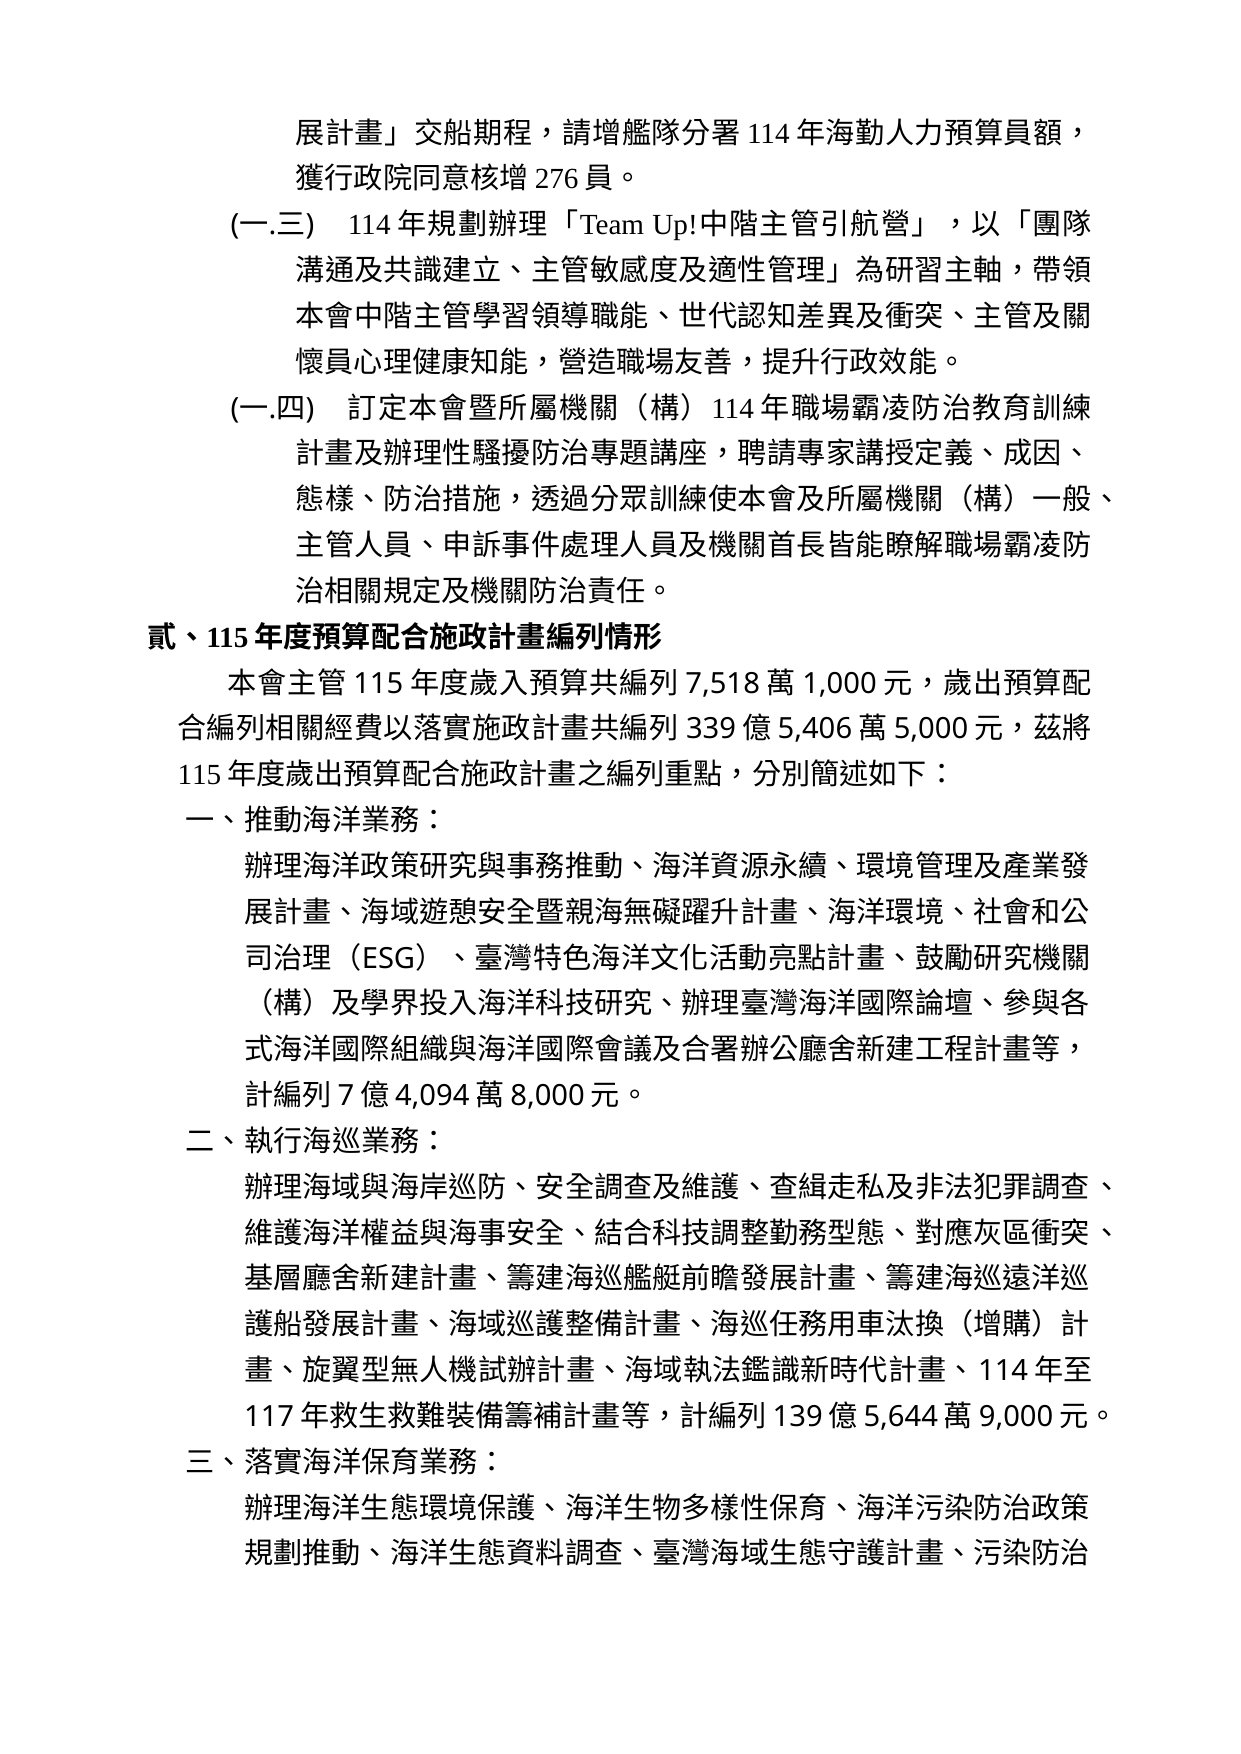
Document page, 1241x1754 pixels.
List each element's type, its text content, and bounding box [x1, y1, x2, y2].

list 執行海巡業務： [185, 1115, 1092, 1161]
list 推動海洋業務： [185, 794, 1092, 840]
text 辦理海洋政策研究與事務推動、海洋資源永續、環境管理及產業發展計畫、海域遊憩安全暨親海無礙躍升計畫、海洋環境、社會和公司治理（ESG）、臺灣特色海洋文化活動亮點計畫、鼓勵研究機關（構）及學界投入海洋科技研究、辦理臺灣海洋國際論壇、參與各式海洋國際組織與海洋國際會議及合署辦公廳舍新建工程計畫等，計編列7億4,094萬8,000元。 [244, 840, 1092, 1115]
list 落實海洋保育業務： [185, 1436, 1092, 1481]
list 114年規劃辦理「Team Up!中階主管引航營」，以「團隊溝通及共識建立、主管敏感度及適性管理」為研習主軸，帶領本會中階主管學習領導職能、世代認知差異及衝突、主管及關懷員心理健康知能，營造職場友善，提升行政效能。 [230, 198, 1092, 381]
text 貳、115年度預算配合施政計畫編列情形 [148, 611, 1092, 656]
text 辦理海域與海岸巡防、安全調查及維護、查緝走私及非法犯罪調查、維護海洋權益與海事安全、結合科技調整勤務型態、對應灰區衝突、基層廳舍新建計畫、籌建海巡艦艇前瞻發展計畫、籌建海巡遠洋巡護船發展計畫、海域巡護整備計畫、海巡任務用車汰換（增購）計畫、旋翼型無人機試辦計畫、海域執法鑑識新時代計畫、114年至117年救生救難裝備籌補計畫等，計編列139億5,644萬9,000元。 [244, 1161, 1092, 1436]
list 展計畫」交船期程，請增艦隊分署114年海勤人力預算員額，獲行政院同意核增276員。 [230, 106, 1092, 198]
list 訂定本會暨所屬機關（構）114年職場霸凌防治教育訓練計畫及辦理性騷擾防治專題講座，聘請專家講授定義、成因、態樣、防治措施，透過分眾訓練使本會及所屬機關（構）一般、主管人員、申訴事件處理人員及機關首長皆能瞭解職場霸凌防治相關規定及機關防治責任。 [230, 381, 1092, 611]
text 辦理海洋生態環境保護、海洋生物多樣性保育、海洋污染防治政策規劃推動、海洋生態資料調查、臺灣海域生態守護計畫、污染防治 [244, 1481, 1092, 1573]
text 本會主管115年度歲入預算共編列7,518萬1,000元，歲出預算配合編列相關經費以落實施政計畫共編列339億5,406萬5,000元，茲將115年度歲出預算配合施政計畫之編列重點，分別簡述如下： [177, 656, 1092, 794]
